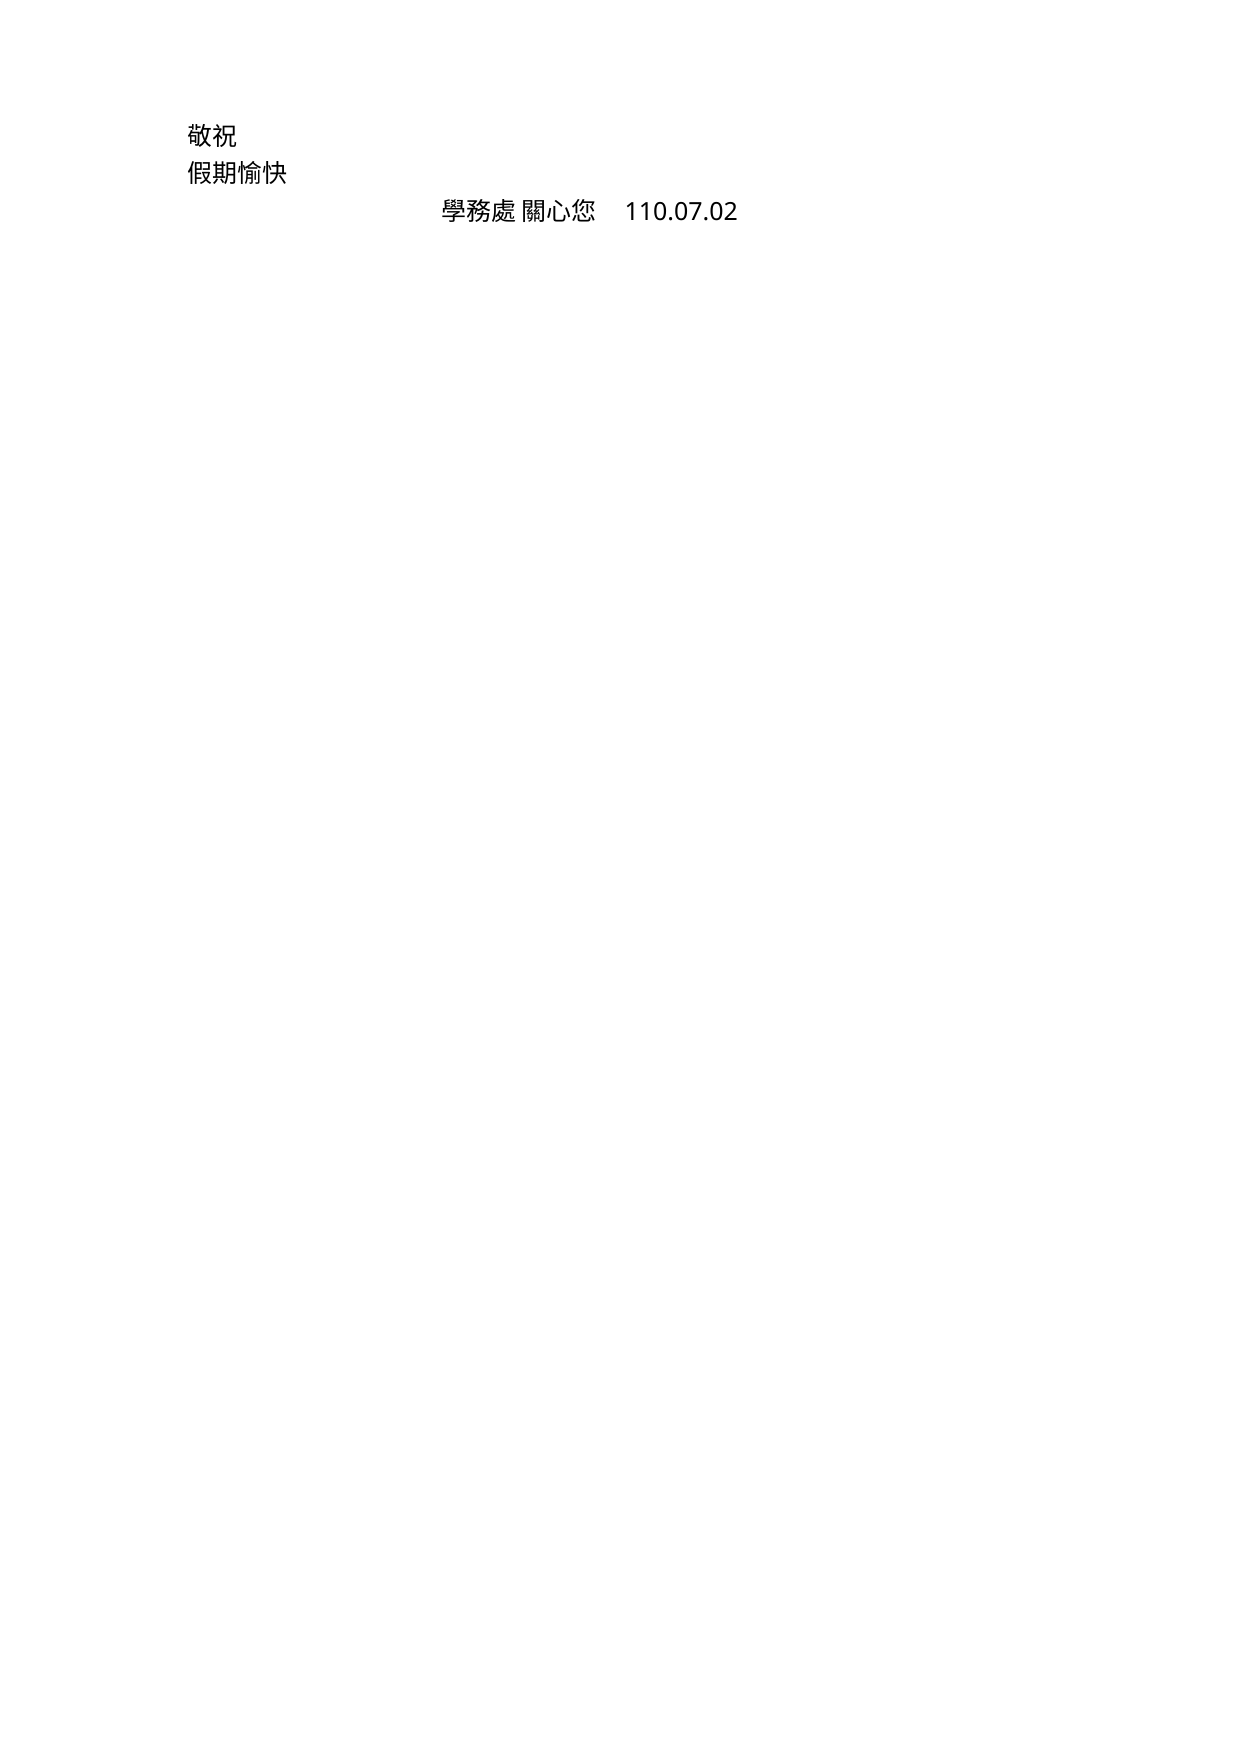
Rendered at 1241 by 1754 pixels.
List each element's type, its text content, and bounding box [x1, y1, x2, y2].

text 學務處 關心您 110.07.02 [187, 191, 1053, 228]
text 假期愉快 [187, 153, 1053, 191]
text 敬祝 [187, 116, 1053, 153]
